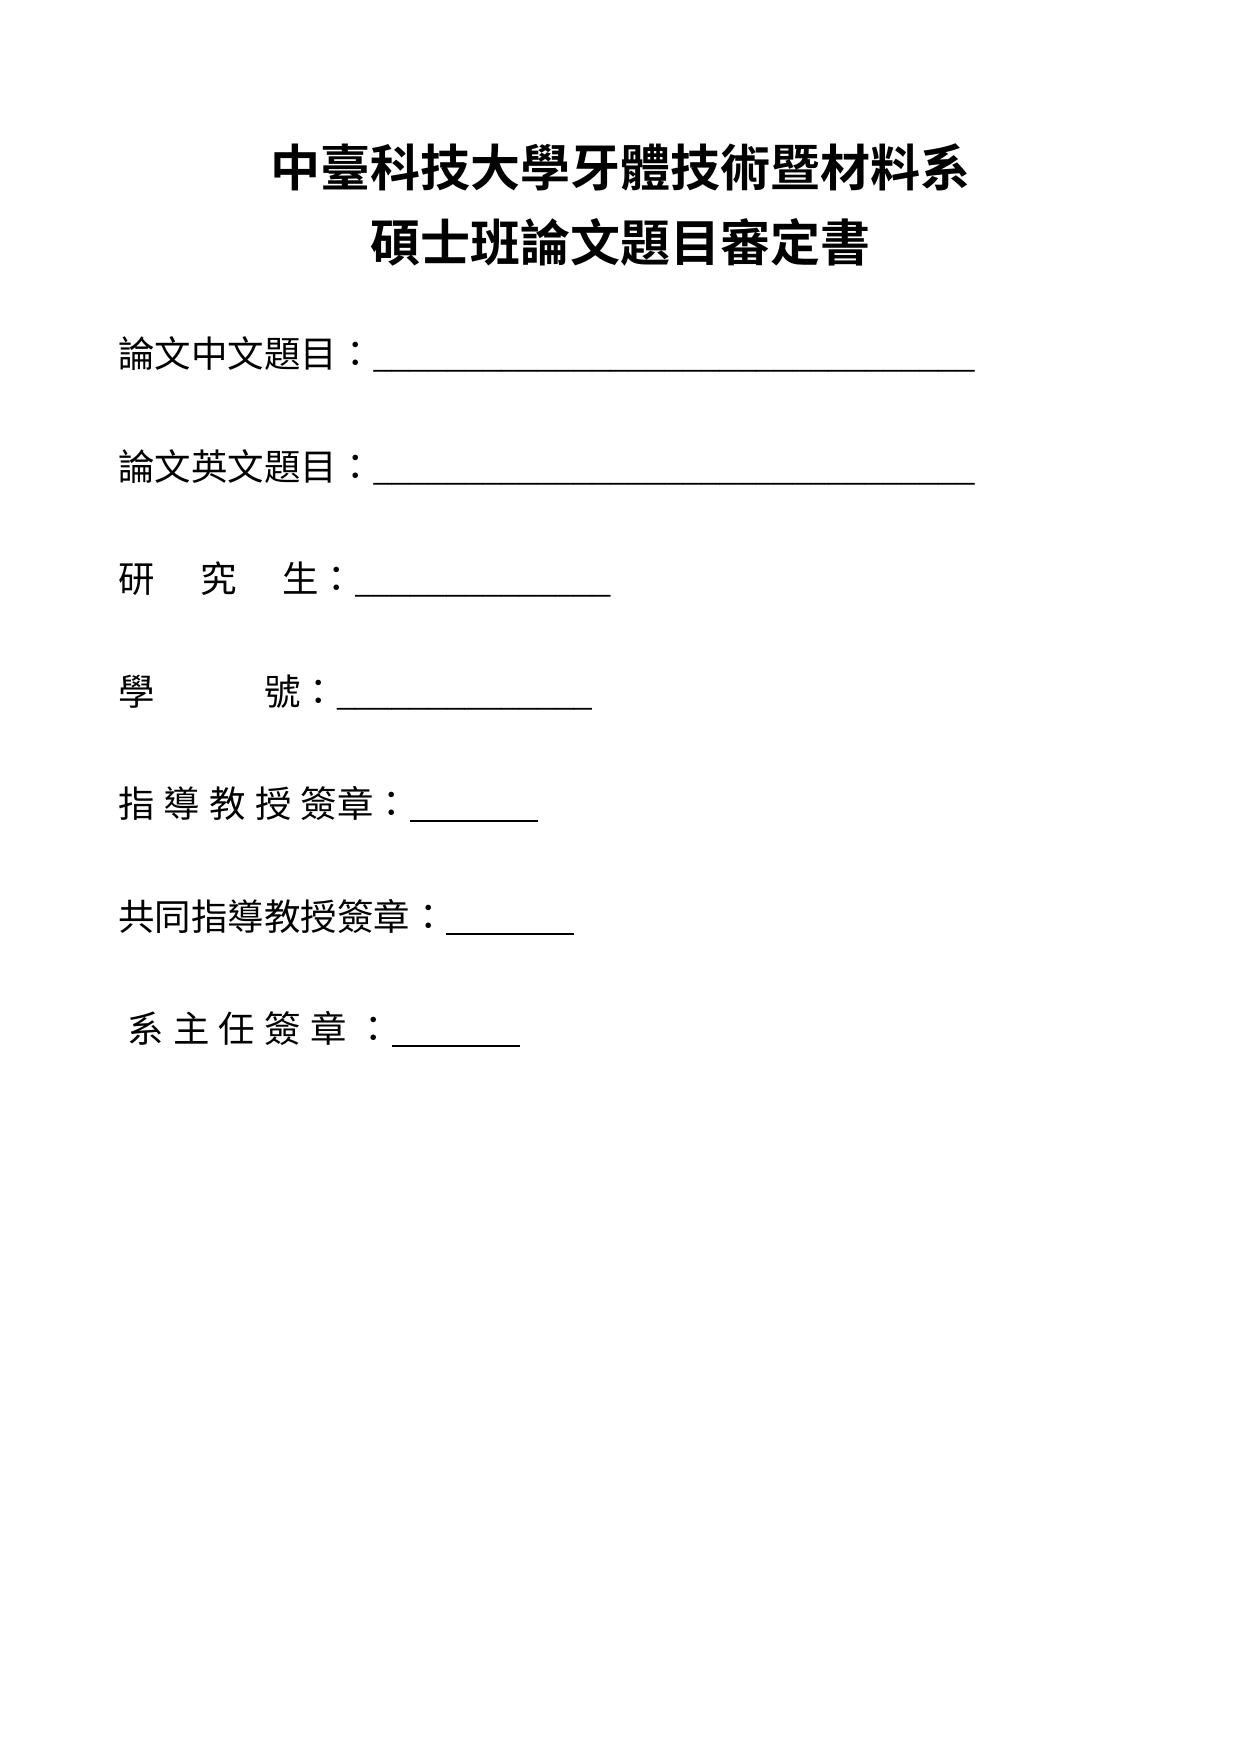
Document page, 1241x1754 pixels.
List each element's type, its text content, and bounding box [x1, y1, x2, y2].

text 論文中文題目：_________________________________ [118, 314, 1122, 389]
text 共同指導教授簽章： [118, 877, 1122, 952]
text 系 主 任 簽 章 ： [118, 989, 1122, 1064]
text 研 究 生：______________ [118, 539, 1122, 614]
text 中臺科技大學牙體技術暨材料系 [118, 127, 1122, 202]
text 論文英文題目：_________________________________ [118, 427, 1122, 502]
text 指 導 教 授 簽章： [118, 764, 1122, 839]
text 學 號：______________ [118, 652, 1122, 727]
text 碩士班論文題目審定書 [118, 202, 1122, 277]
